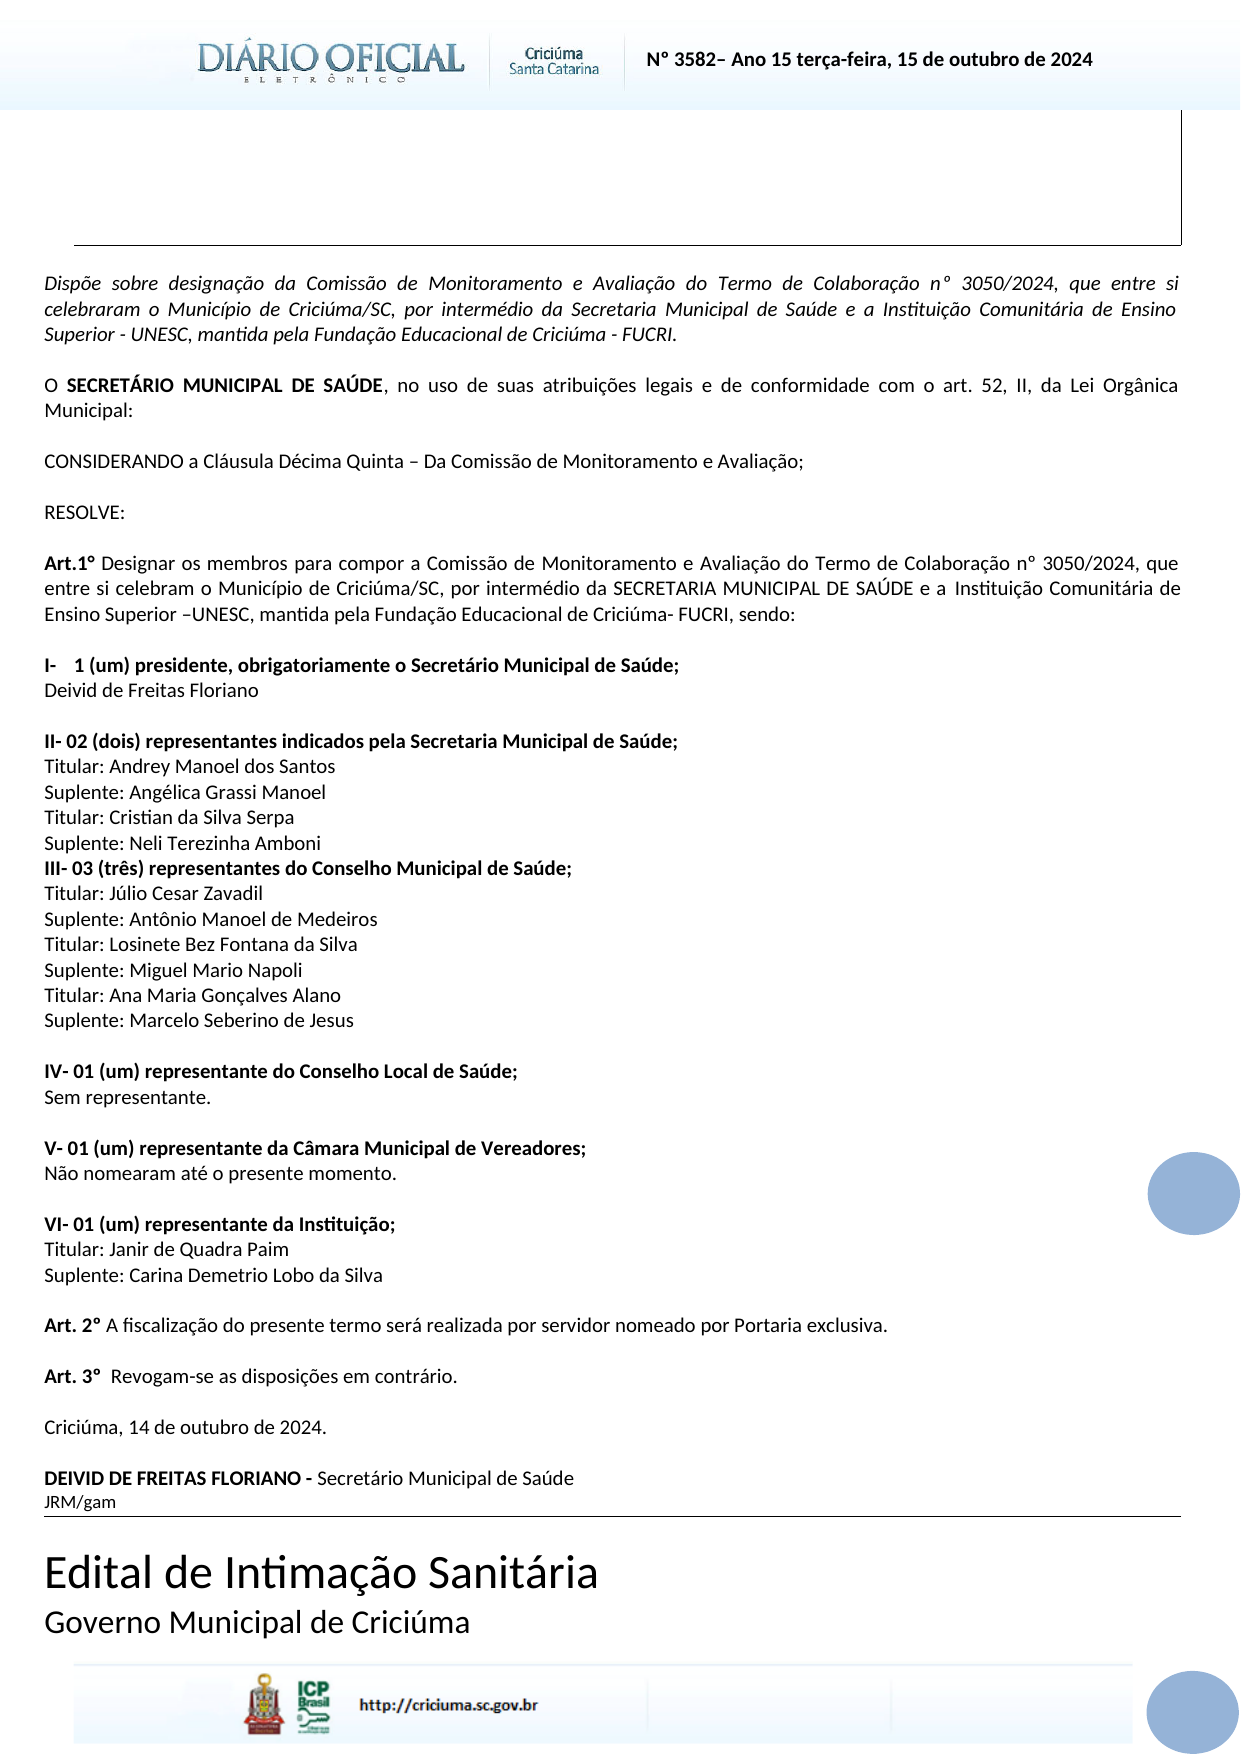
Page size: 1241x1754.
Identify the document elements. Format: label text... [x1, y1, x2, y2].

list Suplente: Carina Demetrio Lobo da Silva [44, 1262, 1181, 1287]
text DEIVID DE FREITAS FLORIANO - Secretário Municipal de Saúde [44, 1465, 1181, 1491]
list II- 02 (dois) representantes indicados pela Secretaria Municipal de Saúde; [44, 728, 1181, 753]
list Titular: Losinete Bez Fontana da Silva [44, 931, 1181, 957]
list IV- 01 (um) representante do Conselho Local de Saúde; [44, 1058, 1181, 1084]
list Titular: Andrey Manoel dos Santos [44, 753, 1181, 779]
text RESOLVE: [44, 499, 1181, 525]
list Suplente: Angélica Grassi Manoel [44, 779, 1181, 804]
list Art. 2º A fiscalização do presente termo será realizada por servidor nomeado por Portaria exclusiva. [44, 1313, 1181, 1338]
list Sem representante. [44, 1084, 1181, 1109]
list Titular: Janir de Quadra Paim [44, 1236, 1181, 1262]
list VI- 01 (um) representante da Instituição; [44, 1211, 1181, 1236]
text Governo Municipal de Criciúma [44, 1601, 1181, 1641]
list 1 (um) presidente, obrigatoriamente o Secretário Municipal de Saúde; [44, 652, 1181, 677]
list Art.1° Designar os membros para compor a Comissão de Monitoramento e Avaliação do Termo de Colaboração nº 3050/2024, que entre si celebram o Município de Criciúma/SC, por intermédio da SECRETARIA MUNICIPAL DE SAÚDE e a Instituição Comunitária de Ensino Superior –UNESC, mantida pela Fundação Educacional de Criciúma- FUCRI, sendo: [44, 550, 1181, 626]
text Edital de Intimação Sanitária [44, 1542, 1181, 1601]
text CONSIDERANDO a Cláusula Décima Quinta – Da Comissão de Monitoramento e Avaliação; [44, 448, 1181, 474]
list Titular: Cristian da Silva Serpa [44, 804, 1181, 830]
list Suplente: Antônio Manoel de Medeiros [44, 906, 1181, 931]
list Titular: Ana Maria Gonçalves Alano [44, 982, 1181, 1008]
list Titular: Júlio Cesar Zavadil [44, 881, 1181, 906]
text O SECRETÁRIO MUNICIPAL DE SAÚDE, no uso de suas atribuições legais e de conformidade com o art. 52, II, da Lei Orgânica Municipal: [44, 372, 1181, 423]
list Art. 3º Revogam-se as disposições em contrário. [44, 1363, 1181, 1389]
list Não nomearam até o presente momento. [44, 1160, 1165, 1186]
text Dispõe sobre designação da Comissão de Monitoramento e Avaliação do Termo de Colaboração nº 3050/2024, que entre si celebraram o Município de Criciúma/SC, por intermédio da Secretaria Municipal de Saúde e a Instituição Comunitária de Ensino Superior - UNESC, mantida pela Fundação Educacional de Criciúma - FUCRI. [44, 271, 1181, 347]
list Suplente: Neli Terezinha Amboni [44, 830, 1181, 855]
list Deivid de Freitas Floriano [44, 677, 1181, 703]
list V- 01 (um) representante da Câmara Municipal de Vereadores; [44, 1135, 1181, 1160]
list Suplente: Miguel Mario Napoli [44, 957, 1181, 982]
text Criciúma, 14 de outubro de 2024. [44, 1414, 1181, 1440]
text JRM/gam [44, 1491, 1181, 1516]
list III- 03 (três) representantes do Conselho Municipal de Saúde; [44, 855, 1181, 881]
list Suplente: Marcelo Seberino de Jesus [44, 1008, 1181, 1033]
